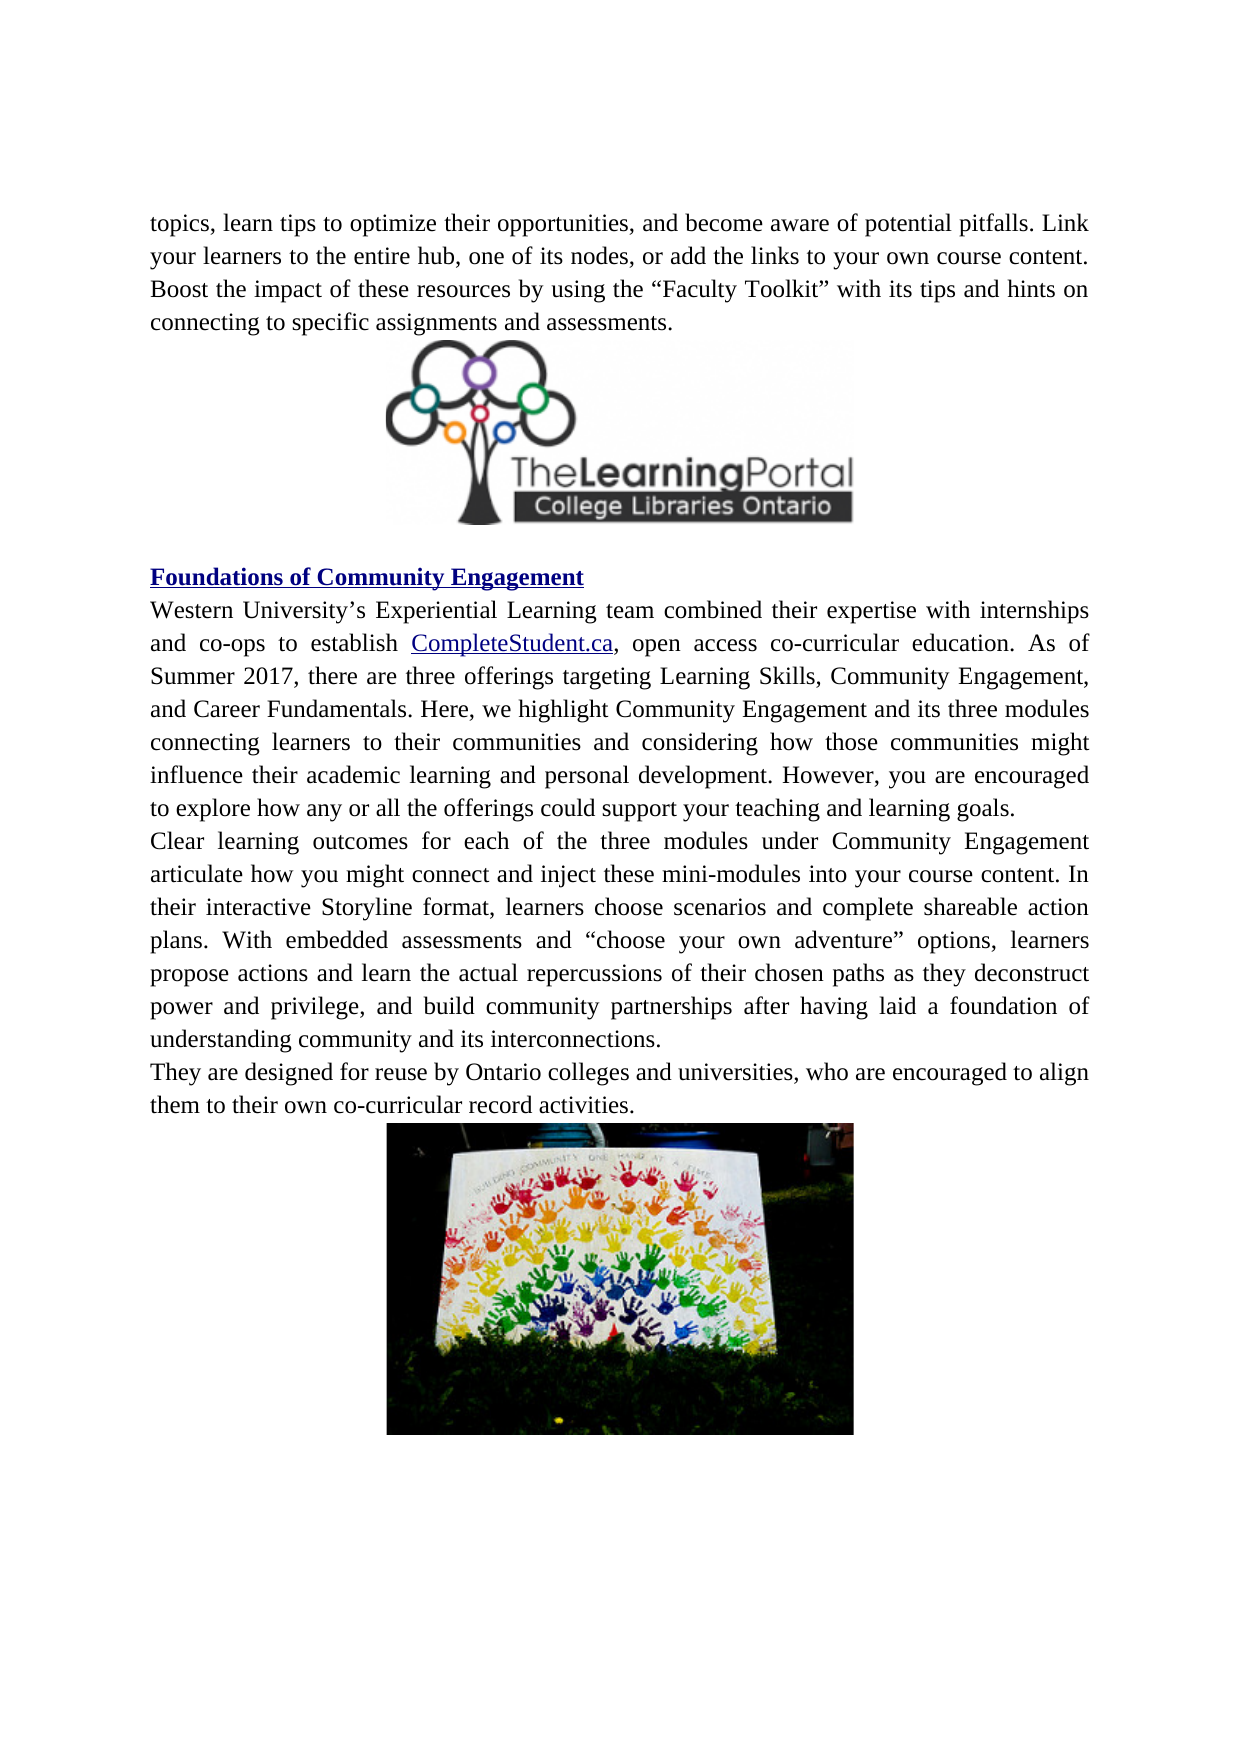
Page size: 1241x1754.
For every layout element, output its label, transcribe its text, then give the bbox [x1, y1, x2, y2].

text They are designed for reuse by Ontario colleges and universities, who are encouraged to align them to their own co-curricular record activities. [150, 1057, 1090, 1119]
text Foundations of Community Engagement [150, 562, 1090, 591]
text Western University’s Experiential Learning team combined their expertise with internships and co-ops to establish CompleteStudent.ca, open access co-curricular education. As of Summer 2017, there are three offerings targeting Learning Skills, Community Engagement, and Career Fundamentals. Here, we highlight Community Engagement and its three modules connecting learners to their communities and considering how those communities might influence their academic learning and personal development. However, you are encouraged to explore how any or all the offerings could support your teaching and learning goals. [150, 595, 1090, 822]
text topics, learn tips to optimize their opportunities, and become aware of potential pitfalls. Link your learners to the entire hub, one of its nodes, or add the links to your own course content. Boost the impact of these resources by using the “Faculty Toolkit” with its tips and hints on connecting to specific assignments and assessments. [150, 208, 1090, 336]
text Clear learning outcomes for each of the three modules under Community Engagement articulate how you might connect and inject these mini-modules into your course content. In their interactive Storyline format, learners choose scenarios and complete shareable action plans. With embedded assessments and “choose your own adventure” options, learners propose actions and learn the actual repercussions of their chosen paths as they deconstruct power and privilege, and build community partnerships after having laid a foundation of understanding community and its interconnections. [150, 826, 1090, 1053]
